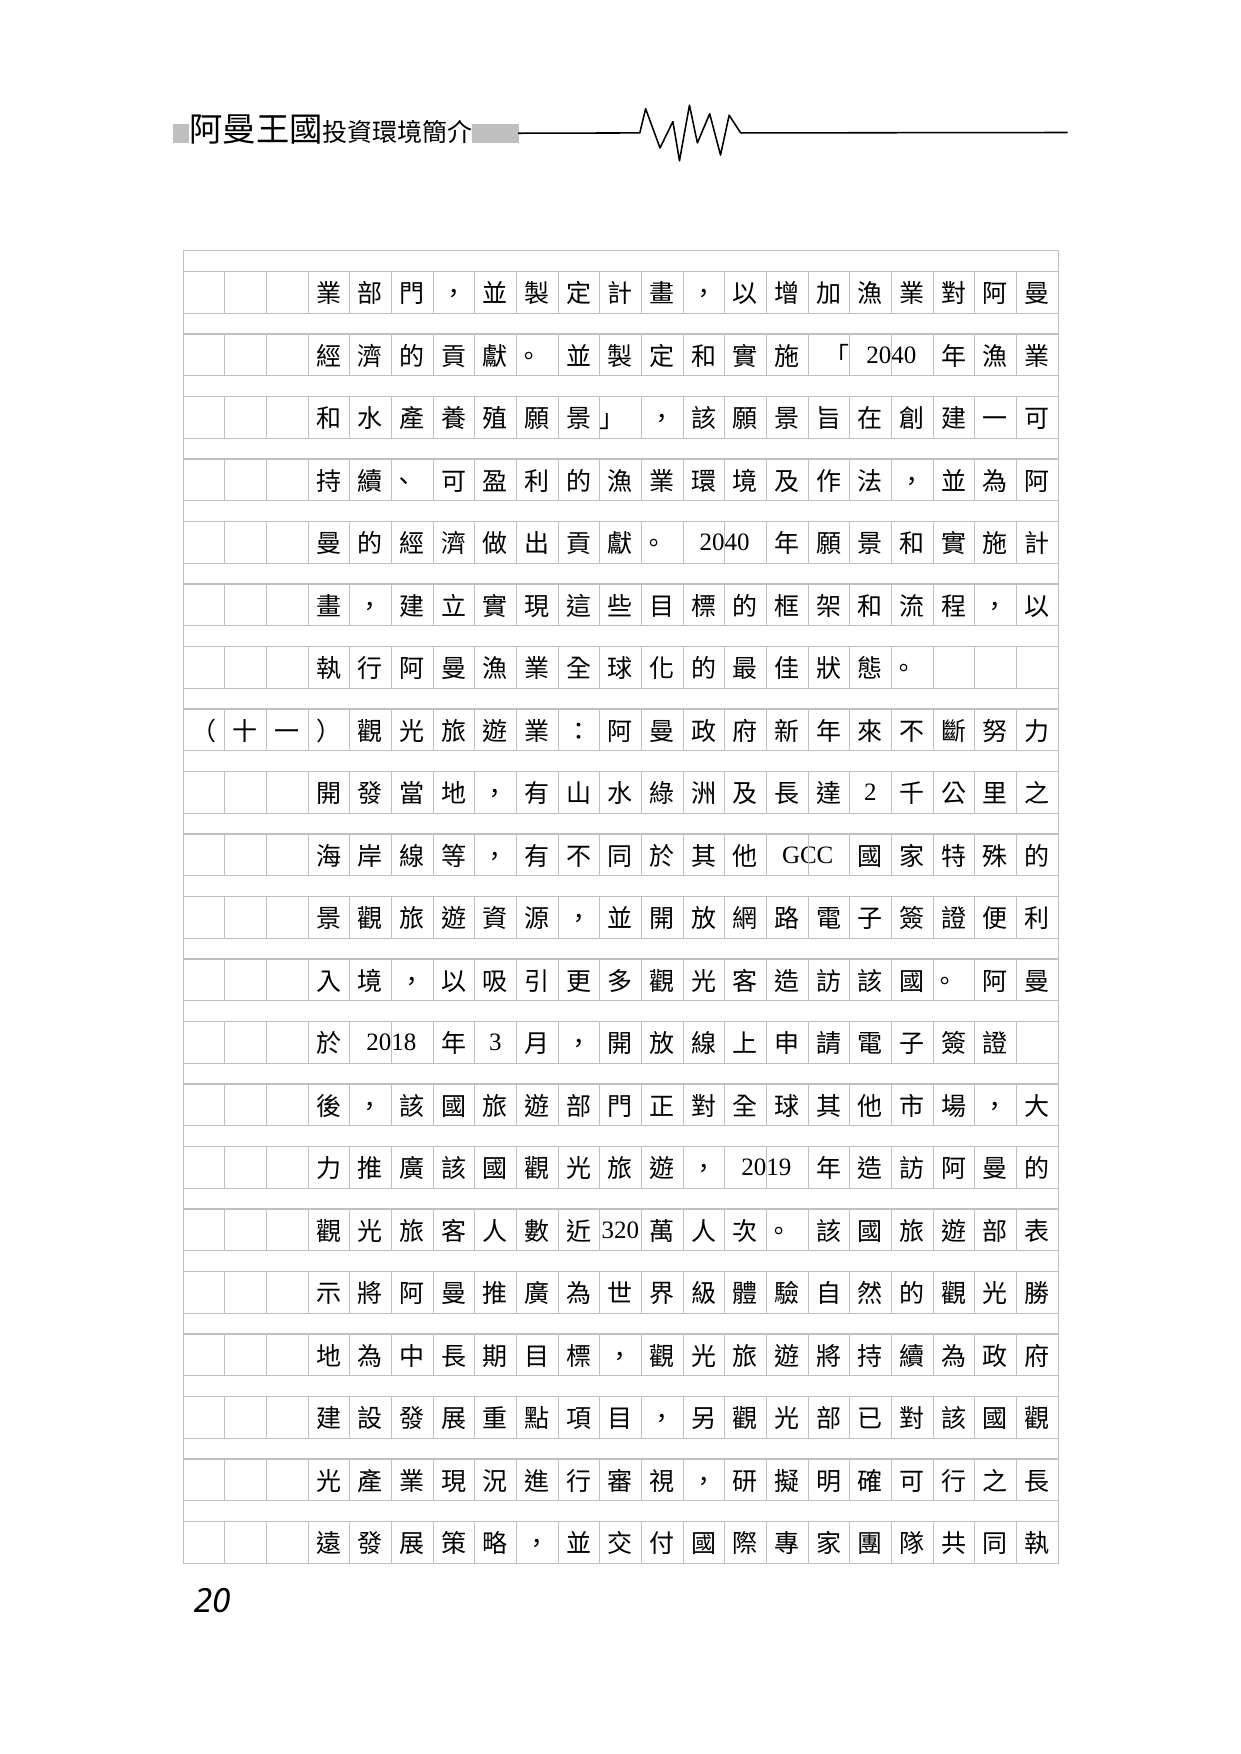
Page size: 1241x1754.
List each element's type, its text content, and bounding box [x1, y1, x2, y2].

text （十一）觀光旅遊業：阿曼政府新年來不斷努力開發當地，有山水綠洲及長達2千公里之海岸線等，有不同於其他GCC國家特殊的景觀旅遊資源，並開放網路電子簽證便利入境，以吸引更多觀光客造訪該國。阿曼於2018年3月，開放線上申請電子簽證後，該國旅遊部門正對全球其他市場，大力推廣該國觀光旅遊，2019年造訪阿曼的觀光旅客人數近320萬人次。該國旅遊部表示將阿曼推廣為世界級體驗自然的觀光勝地為中長期目標，觀光旅遊將持續為政府建設發展重點項目，另觀光部已對該國觀光產業現況進行審視，研擬明確可行之長遠發展策略，並交付國際專家團隊共同執行，該案業已獲部長級會議議決通過。觀光部亦表示，現階段之阿國觀光政策方針主係於推動國內外投資者在阿國首都Muscat市及其他重要城市規劃進行觀光產業開發案，至現行土地開發協議、觀光法、複合式觀光社區之外人土地持有權等法規，以及阿國觀光部門就觀光產業開發案停滯或延宕，或合資開發案合夥股東擬撤資等情事與相關投資者交涉處置之可行性替代方案，需與時俱進並定期調整以因應配合。 [184, 1314, 1058, 1333]
text （十一）觀光旅遊業：阿曼政府新年來不斷努力開發當地，有山水綠洲及長達2千公里之海岸線等，有不同於其他GCC國家特殊的景觀旅遊資源，並開放網路電子簽證便利入境，以吸引更多觀光客造訪該國。阿曼於2018年3月，開放線上申請電子簽證後，該國旅遊部門正對全球其他市場，大力推廣該國觀光旅遊，2019年造訪阿曼的觀光旅客人數近320萬人次。該國旅遊部表示將阿曼推廣為世界級體驗自然的觀光勝地為中長期目標，觀光旅遊將持續為政府建設發展重點項目，另觀光部已對該國觀光產業現況進行審視，研擬明確可行之長遠發展策略，並交付國際專家團隊共同執行，該案業已獲部長級會議議決通過。觀光部亦表示，現階段之阿國觀光政策方針主係於推動國內外投資者在阿國首都Muscat市及其他重要城市規劃進行觀光產業開發案，至現行土地開發協議、觀光法、複合式觀光社區之外人土地持有權等法規，以及阿國觀光部門就觀光產業開發案停滯或延宕，或合資開發案合夥股東擬撤資等情事與相關投資者交涉處置之可行性替代方案，需與時俱進並定期調整以因應配合。 [184, 1001, 1058, 1021]
text （十）漁業、水產業：漁業和水產養殖業是阿曼最古老的經濟活動之一，且還具有深厚的文化和社會意義。在1960年代發現石油之前，阿曼80%的人口以農業和漁業為生。但至今日，捕魚經濟效益日漸降低，導致漁民並未全職從事捕魚活動，雖然政府提供漁民補貼，但報酬相較科技等新興產業為低。因此政府有意改善該國漁業的發展，創造可行和穩定的就業機會。為此，阿曼與世界銀行合作，協助其改革漁業部門，並製定計畫，以增加漁業對阿曼經濟的貢獻。並製定和實施「2040年漁業和水產養殖願景」，該願景旨在創建一可持續、可盈利的漁業環境及作法，並為阿曼的經濟做出貢獻。2040年願景和實施計畫，建立實現這些目標的框架和流程，以執行阿曼漁業全球化的最佳狀態。 [207, 314, 1058, 333]
text （十一）觀光旅遊業：阿曼政府新年來不斷努力開發當地，有山水綠洲及長達2千公里之海岸線等，有不同於其他GCC國家特殊的景觀旅遊資源，並開放網路電子簽證便利入境，以吸引更多觀光客造訪該國。阿曼於2018年3月，開放線上申請電子簽證後，該國旅遊部門正對全球其他市場，大力推廣該國觀光旅遊，2019年造訪阿曼的觀光旅客人數近320萬人次。該國旅遊部表示將阿曼推廣為世界級體驗自然的觀光勝地為中長期目標，觀光旅遊將持續為政府建設發展重點項目，另觀光部已對該國觀光產業現況進行審視，研擬明確可行之長遠發展策略，並交付國際專家團隊共同執行，該案業已獲部長級會議議決通過。觀光部亦表示，現階段之阿國觀光政策方針主係於推動國內外投資者在阿國首都Muscat市及其他重要城市規劃進行觀光產業開發案，至現行土地開發協議、觀光法、複合式觀光社區之外人土地持有權等法規，以及阿國觀光部門就觀光產業開發案停滯或延宕，或合資開發案合夥股東擬撤資等情事與相關投資者交涉處置之可行性替代方案，需與時俱進並定期調整以因應配合。 [184, 751, 1058, 771]
text （十一）觀光旅遊業：阿曼政府新年來不斷努力開發當地，有山水綠洲及長達2千公里之海岸線等，有不同於其他GCC國家特殊的景觀旅遊資源，並開放網路電子簽證便利入境，以吸引更多觀光客造訪該國。阿曼於2018年3月，開放線上申請電子簽證後，該國旅遊部門正對全球其他市場，大力推廣該國觀光旅遊，2019年造訪阿曼的觀光旅客人數近320萬人次。該國旅遊部表示將阿曼推廣為世界級體驗自然的觀光勝地為中長期目標，觀光旅遊將持續為政府建設發展重點項目，另觀光部已對該國觀光產業現況進行審視，研擬明確可行之長遠發展策略，並交付國際專家團隊共同執行，該案業已獲部長級會議議決通過。觀光部亦表示，現階段之阿國觀光政策方針主係於推動國內外投資者在阿國首都Muscat市及其他重要城市規劃進行觀光產業開發案，至現行土地開發協議、觀光法、複合式觀光社區之外人土地持有權等法規，以及阿國觀光部門就觀光產業開發案停滯或延宕，或合資開發案合夥股東擬撤資等情事與相關投資者交涉處置之可行性替代方案，需與時俱進並定期調整以因應配合。 [184, 1126, 1058, 1146]
text （十一）觀光旅遊業：阿曼政府新年來不斷努力開發當地，有山水綠洲及長達2千公里之海岸線等，有不同於其他GCC國家特殊的景觀旅遊資源，並開放網路電子簽證便利入境，以吸引更多觀光客造訪該國。阿曼於2018年3月，開放線上申請電子簽證後，該國旅遊部門正對全球其他市場，大力推廣該國觀光旅遊，2019年造訪阿曼的觀光旅客人數近320萬人次。該國旅遊部表示將阿曼推廣為世界級體驗自然的觀光勝地為中長期目標，觀光旅遊將持續為政府建設發展重點項目，另觀光部已對該國觀光產業現況進行審視，研擬明確可行之長遠發展策略，並交付國際專家團隊共同執行，該案業已獲部長級會議議決通過。觀光部亦表示，現階段之阿國觀光政策方針主係於推動國內外投資者在阿國首都Muscat市及其他重要城市規劃進行觀光產業開發案，至現行土地開發協議、觀光法、複合式觀光社區之外人土地持有權等法規，以及阿國觀光部門就觀光產業開發案停滯或延宕，或合資開發案合夥股東擬撤資等情事與相關投資者交涉處置之可行性替代方案，需與時俱進並定期調整以因應配合。 [184, 1189, 1058, 1208]
text （十一）觀光旅遊業：阿曼政府新年來不斷努力開發當地，有山水綠洲及長達2千公里之海岸線等，有不同於其他GCC國家特殊的景觀旅遊資源，並開放網路電子簽證便利入境，以吸引更多觀光客造訪該國。阿曼於2018年3月，開放線上申請電子簽證後，該國旅遊部門正對全球其他市場，大力推廣該國觀光旅遊，2019年造訪阿曼的觀光旅客人數近320萬人次。該國旅遊部表示將阿曼推廣為世界級體驗自然的觀光勝地為中長期目標，觀光旅遊將持續為政府建設發展重點項目，另觀光部已對該國觀光產業現況進行審視，研擬明確可行之長遠發展策略，並交付國際專家團隊共同執行，該案業已獲部長級會議議決通過。觀光部亦表示，現階段之阿國觀光政策方針主係於推動國內外投資者在阿國首都Muscat市及其他重要城市規劃進行觀光產業開發案，至現行土地開發協議、觀光法、複合式觀光社區之外人土地持有權等法規，以及阿國觀光部門就觀光產業開發案停滯或延宕，或合資開發案合夥股東擬撤資等情事與相關投資者交涉處置之可行性替代方案，需與時俱進並定期調整以因應配合。 [184, 876, 1058, 896]
text （十一）觀光旅遊業：阿曼政府新年來不斷努力開發當地，有山水綠洲及長達2千公里之海岸線等，有不同於其他GCC國家特殊的景觀旅遊資源，並開放網路電子簽證便利入境，以吸引更多觀光客造訪該國。阿曼於2018年3月，開放線上申請電子簽證後，該國旅遊部門正對全球其他市場，大力推廣該國觀光旅遊，2019年造訪阿曼的觀光旅客人數近320萬人次。該國旅遊部表示將阿曼推廣為世界級體驗自然的觀光勝地為中長期目標，觀光旅遊將持續為政府建設發展重點項目，另觀光部已對該國觀光產業現況進行審視，研擬明確可行之長遠發展策略，並交付國際專家團隊共同執行，該案業已獲部長級會議議決通過。觀光部亦表示，現階段之阿國觀光政策方針主係於推動國內外投資者在阿國首都Muscat市及其他重要城市規劃進行觀光產業開發案，至現行土地開發協議、觀光法、複合式觀光社區之外人土地持有權等法規，以及阿國觀光部門就觀光產業開發案停滯或延宕，或合資開發案合夥股東擬撤資等情事與相關投資者交涉處置之可行性替代方案，需與時俱進並定期調整以因應配合。 [184, 939, 1058, 958]
text （十一）觀光旅遊業：阿曼政府新年來不斷努力開發當地，有山水綠洲及長達2千公里之海岸線等，有不同於其他GCC國家特殊的景觀旅遊資源，並開放網路電子簽證便利入境，以吸引更多觀光客造訪該國。阿曼於2018年3月，開放線上申請電子簽證後，該國旅遊部門正對全球其他市場，大力推廣該國觀光旅遊，2019年造訪阿曼的觀光旅客人數近320萬人次。該國旅遊部表示將阿曼推廣為世界級體驗自然的觀光勝地為中長期目標，觀光旅遊將持續為政府建設發展重點項目，另觀光部已對該國觀光產業現況進行審視，研擬明確可行之長遠發展策略，並交付國際專家團隊共同執行，該案業已獲部長級會議議決通過。觀光部亦表示，現階段之阿國觀光政策方針主係於推動國內外投資者在阿國首都Muscat市及其他重要城市規劃進行觀光產業開發案，至現行土地開發協議、觀光法、複合式觀光社區之外人土地持有權等法規，以及阿國觀光部門就觀光產業開發案停滯或延宕，或合資開發案合夥股東擬撤資等情事與相關投資者交涉處置之可行性替代方案，需與時俱進並定期調整以因應配合。 [184, 1439, 1058, 1458]
text （十）漁業、水產業：漁業和水產養殖業是阿曼最古老的經濟活動之一，且還具有深厚的文化和社會意義。在1960年代發現石油之前，阿曼80%的人口以農業和漁業為生。但至今日，捕魚經濟效益日漸降低，導致漁民並未全職從事捕魚活動，雖然政府提供漁民補貼，但報酬相較科技等新興產業為低。因此政府有意改善該國漁業的發展，創造可行和穩定的就業機會。為此，阿曼與世界銀行合作，協助其改革漁業部門，並製定計畫，以增加漁業對阿曼經濟的貢獻。並製定和實施「2040年漁業和水產養殖願景」，該願景旨在創建一可持續、可盈利的漁業環境及作法，並為阿曼的經濟做出貢獻。2040年願景和實施計畫，建立實現這些目標的框架和流程，以執行阿曼漁業全球化的最佳狀態。 [207, 376, 1058, 396]
text （十）漁業、水產業：漁業和水產養殖業是阿曼最古老的經濟活動之一，且還具有深厚的文化和社會意義。在1960年代發現石油之前，阿曼80%的人口以農業和漁業為生。但至今日，捕魚經濟效益日漸降低，導致漁民並未全職從事捕魚活動，雖然政府提供漁民補貼，但報酬相較科技等新興產業為低。因此政府有意改善該國漁業的發展，創造可行和穩定的就業機會。為此，阿曼與世界銀行合作，協助其改革漁業部門，並製定計畫，以增加漁業對阿曼經濟的貢獻。並製定和實施「2040年漁業和水產養殖願景」，該願景旨在創建一可持續、可盈利的漁業環境及作法，並為阿曼的經濟做出貢獻。2040年願景和實施計畫，建立實現這些目標的框架和流程，以執行阿曼漁業全球化的最佳狀態。 [207, 501, 1058, 521]
text （十）漁業、水產業：漁業和水產養殖業是阿曼最古老的經濟活動之一，且還具有深厚的文化和社會意義。在1960年代發現石油之前，阿曼80%的人口以農業和漁業為生。但至今日，捕魚經濟效益日漸降低，導致漁民並未全職從事捕魚活動，雖然政府提供漁民補貼，但報酬相較科技等新興產業為低。因此政府有意改善該國漁業的發展，創造可行和穩定的就業機會。為此，阿曼與世界銀行合作，協助其改革漁業部門，並製定計畫，以增加漁業對阿曼經濟的貢獻。並製定和實施「2040年漁業和水產養殖願景」，該願景旨在創建一可持續、可盈利的漁業環境及作法，並為阿曼的經濟做出貢獻。2040年願景和實施計畫，建立實現這些目標的框架和流程，以執行阿曼漁業全球化的最佳狀態。 [207, 564, 1058, 583]
text （十）漁業、水產業：漁業和水產養殖業是阿曼最古老的經濟活動之一，且還具有深厚的文化和社會意義。在1960年代發現石油之前，阿曼80%的人口以農業和漁業為生。但至今日，捕魚經濟效益日漸降低，導致漁民並未全職從事捕魚活動，雖然政府提供漁民補貼，但報酬相較科技等新興產業為低。因此政府有意改善該國漁業的發展，創造可行和穩定的就業機會。為此，阿曼與世界銀行合作，協助其改革漁業部門，並製定計畫，以增加漁業對阿曼經濟的貢獻。並製定和實施「2040年漁業和水產養殖願景」，該願景旨在創建一可持續、可盈利的漁業環境及作法，並為阿曼的經濟做出貢獻。2040年願景和實施計畫，建立實現這些目標的框架和流程，以執行阿曼漁業全球化的最佳狀態。 [207, 251, 1058, 271]
text （十）漁業、水產業：漁業和水產養殖業是阿曼最古老的經濟活動之一，且還具有深厚的文化和社會意義。在1960年代發現石油之前，阿曼80%的人口以農業和漁業為生。但至今日，捕魚經濟效益日漸降低，導致漁民並未全職從事捕魚活動，雖然政府提供漁民補貼，但報酬相較科技等新興產業為低。因此政府有意改善該國漁業的發展，創造可行和穩定的就業機會。為此，阿曼與世界銀行合作，協助其改革漁業部門，並製定計畫，以增加漁業對阿曼經濟的貢獻。並製定和實施「2040年漁業和水產養殖願景」，該願景旨在創建一可持續、可盈利的漁業環境及作法，並為阿曼的經濟做出貢獻。2040年願景和實施計畫，建立實現這些目標的框架和流程，以執行阿曼漁業全球化的最佳狀態。 [207, 439, 1058, 458]
text （十一）觀光旅遊業：阿曼政府新年來不斷努力開發當地，有山水綠洲及長達2千公里之海岸線等，有不同於其他GCC國家特殊的景觀旅遊資源，並開放網路電子簽證便利入境，以吸引更多觀光客造訪該國。阿曼於2018年3月，開放線上申請電子簽證後，該國旅遊部門正對全球其他市場，大力推廣該國觀光旅遊，2019年造訪阿曼的觀光旅客人數近320萬人次。該國旅遊部表示將阿曼推廣為世界級體驗自然的觀光勝地為中長期目標，觀光旅遊將持續為政府建設發展重點項目，另觀光部已對該國觀光產業現況進行審視，研擬明確可行之長遠發展策略，並交付國際專家團隊共同執行，該案業已獲部長級會議議決通過。觀光部亦表示，現階段之阿國觀光政策方針主係於推動國內外投資者在阿國首都Muscat市及其他重要城市規劃進行觀光產業開發案，至現行土地開發協議、觀光法、複合式觀光社區之外人土地持有權等法規，以及阿國觀光部門就觀光產業開發案停滯或延宕，或合資開發案合夥股東擬撤資等情事與相關投資者交涉處置之可行性替代方案，需與時俱進並定期調整以因應配合。 [184, 1376, 1058, 1396]
text （十一）觀光旅遊業：阿曼政府新年來不斷努力開發當地，有山水綠洲及長達2千公里之海岸線等，有不同於其他GCC國家特殊的景觀旅遊資源，並開放網路電子簽證便利入境，以吸引更多觀光客造訪該國。阿曼於2018年3月，開放線上申請電子簽證後，該國旅遊部門正對全球其他市場，大力推廣該國觀光旅遊，2019年造訪阿曼的觀光旅客人數近320萬人次。該國旅遊部表示將阿曼推廣為世界級體驗自然的觀光勝地為中長期目標，觀光旅遊將持續為政府建設發展重點項目，另觀光部已對該國觀光產業現況進行審視，研擬明確可行之長遠發展策略，並交付國際專家團隊共同執行，該案業已獲部長級會議議決通過。觀光部亦表示，現階段之阿國觀光政策方針主係於推動國內外投資者在阿國首都Muscat市及其他重要城市規劃進行觀光產業開發案，至現行土地開發協議、觀光法、複合式觀光社區之外人土地持有權等法規，以及阿國觀光部門就觀光產業開發案停滯或延宕，或合資開發案合夥股東擬撤資等情事與相關投資者交涉處置之可行性替代方案，需與時俱進並定期調整以因應配合。 [184, 689, 1058, 708]
text （十）漁業、水產業：漁業和水產養殖業是阿曼最古老的經濟活動之一，且還具有深厚的文化和社會意義。在1960年代發現石油之前，阿曼80%的人口以農業和漁業為生。但至今日，捕魚經濟效益日漸降低，導致漁民並未全職從事捕魚活動，雖然政府提供漁民補貼，但報酬相較科技等新興產業為低。因此政府有意改善該國漁業的發展，創造可行和穩定的就業機會。為此，阿曼與世界銀行合作，協助其改革漁業部門，並製定計畫，以增加漁業對阿曼經濟的貢獻。並製定和實施「2040年漁業和水產養殖願景」，該願景旨在創建一可持續、可盈利的漁業環境及作法，並為阿曼的經濟做出貢獻。2040年願景和實施計畫，建立實現這些目標的框架和流程，以執行阿曼漁業全球化的最佳狀態。 [207, 626, 1058, 646]
text （十一）觀光旅遊業：阿曼政府新年來不斷努力開發當地，有山水綠洲及長達2千公里之海岸線等，有不同於其他GCC國家特殊的景觀旅遊資源，並開放網路電子簽證便利入境，以吸引更多觀光客造訪該國。阿曼於2018年3月，開放線上申請電子簽證後，該國旅遊部門正對全球其他市場，大力推廣該國觀光旅遊，2019年造訪阿曼的觀光旅客人數近320萬人次。該國旅遊部表示將阿曼推廣為世界級體驗自然的觀光勝地為中長期目標，觀光旅遊將持續為政府建設發展重點項目，另觀光部已對該國觀光產業現況進行審視，研擬明確可行之長遠發展策略，並交付國際專家團隊共同執行，該案業已獲部長級會議議決通過。觀光部亦表示，現階段之阿國觀光政策方針主係於推動國內外投資者在阿國首都Muscat市及其他重要城市規劃進行觀光產業開發案，至現行土地開發協議、觀光法、複合式觀光社區之外人土地持有權等法規，以及阿國觀光部門就觀光產業開發案停滯或延宕，或合資開發案合夥股東擬撤資等情事與相關投資者交涉處置之可行性替代方案，需與時俱進並定期調整以因應配合。 [184, 1501, 1058, 1521]
text （十一）觀光旅遊業：阿曼政府新年來不斷努力開發當地，有山水綠洲及長達2千公里之海岸線等，有不同於其他GCC國家特殊的景觀旅遊資源，並開放網路電子簽證便利入境，以吸引更多觀光客造訪該國。阿曼於2018年3月，開放線上申請電子簽證後，該國旅遊部門正對全球其他市場，大力推廣該國觀光旅遊，2019年造訪阿曼的觀光旅客人數近320萬人次。該國旅遊部表示將阿曼推廣為世界級體驗自然的觀光勝地為中長期目標，觀光旅遊將持續為政府建設發展重點項目，另觀光部已對該國觀光產業現況進行審視，研擬明確可行之長遠發展策略，並交付國際專家團隊共同執行，該案業已獲部長級會議議決通過。觀光部亦表示，現階段之阿國觀光政策方針主係於推動國內外投資者在阿國首都Muscat市及其他重要城市規劃進行觀光產業開發案，至現行土地開發協議、觀光法、複合式觀光社區之外人土地持有權等法規，以及阿國觀光部門就觀光產業開發案停滯或延宕，或合資開發案合夥股東擬撤資等情事與相關投資者交涉處置之可行性替代方案，需與時俱進並定期調整以因應配合。 [184, 1251, 1058, 1271]
text （十一）觀光旅遊業：阿曼政府新年來不斷努力開發當地，有山水綠洲及長達2千公里之海岸線等，有不同於其他GCC國家特殊的景觀旅遊資源，並開放網路電子簽證便利入境，以吸引更多觀光客造訪該國。阿曼於2018年3月，開放線上申請電子簽證後，該國旅遊部門正對全球其他市場，大力推廣該國觀光旅遊，2019年造訪阿曼的觀光旅客人數近320萬人次。該國旅遊部表示將阿曼推廣為世界級體驗自然的觀光勝地為中長期目標，觀光旅遊將持續為政府建設發展重點項目，另觀光部已對該國觀光產業現況進行審視，研擬明確可行之長遠發展策略，並交付國際專家團隊共同執行，該案業已獲部長級會議議決通過。觀光部亦表示，現階段之阿國觀光政策方針主係於推動國內外投資者在阿國首都Muscat市及其他重要城市規劃進行觀光產業開發案，至現行土地開發協議、觀光法、複合式觀光社區之外人土地持有權等法規，以及阿國觀光部門就觀光產業開發案停滯或延宕，或合資開發案合夥股東擬撤資等情事與相關投資者交涉處置之可行性替代方案，需與時俱進並定期調整以因應配合。 [184, 1064, 1058, 1083]
text （十一）觀光旅遊業：阿曼政府新年來不斷努力開發當地，有山水綠洲及長達2千公里之海岸線等，有不同於其他GCC國家特殊的景觀旅遊資源，並開放網路電子簽證便利入境，以吸引更多觀光客造訪該國。阿曼於2018年3月，開放線上申請電子簽證後，該國旅遊部門正對全球其他市場，大力推廣該國觀光旅遊，2019年造訪阿曼的觀光旅客人數近320萬人次。該國旅遊部表示將阿曼推廣為世界級體驗自然的觀光勝地為中長期目標，觀光旅遊將持續為政府建設發展重點項目，另觀光部已對該國觀光產業現況進行審視，研擬明確可行之長遠發展策略，並交付國際專家團隊共同執行，該案業已獲部長級會議議決通過。觀光部亦表示，現階段之阿國觀光政策方針主係於推動國內外投資者在阿國首都Muscat市及其他重要城市規劃進行觀光產業開發案，至現行土地開發協議、觀光法、複合式觀光社區之外人土地持有權等法規，以及阿國觀光部門就觀光產業開發案停滯或延宕，或合資開發案合夥股東擬撤資等情事與相關投資者交涉處置之可行性替代方案，需與時俱進並定期調整以因應配合。 [184, 814, 1058, 833]
